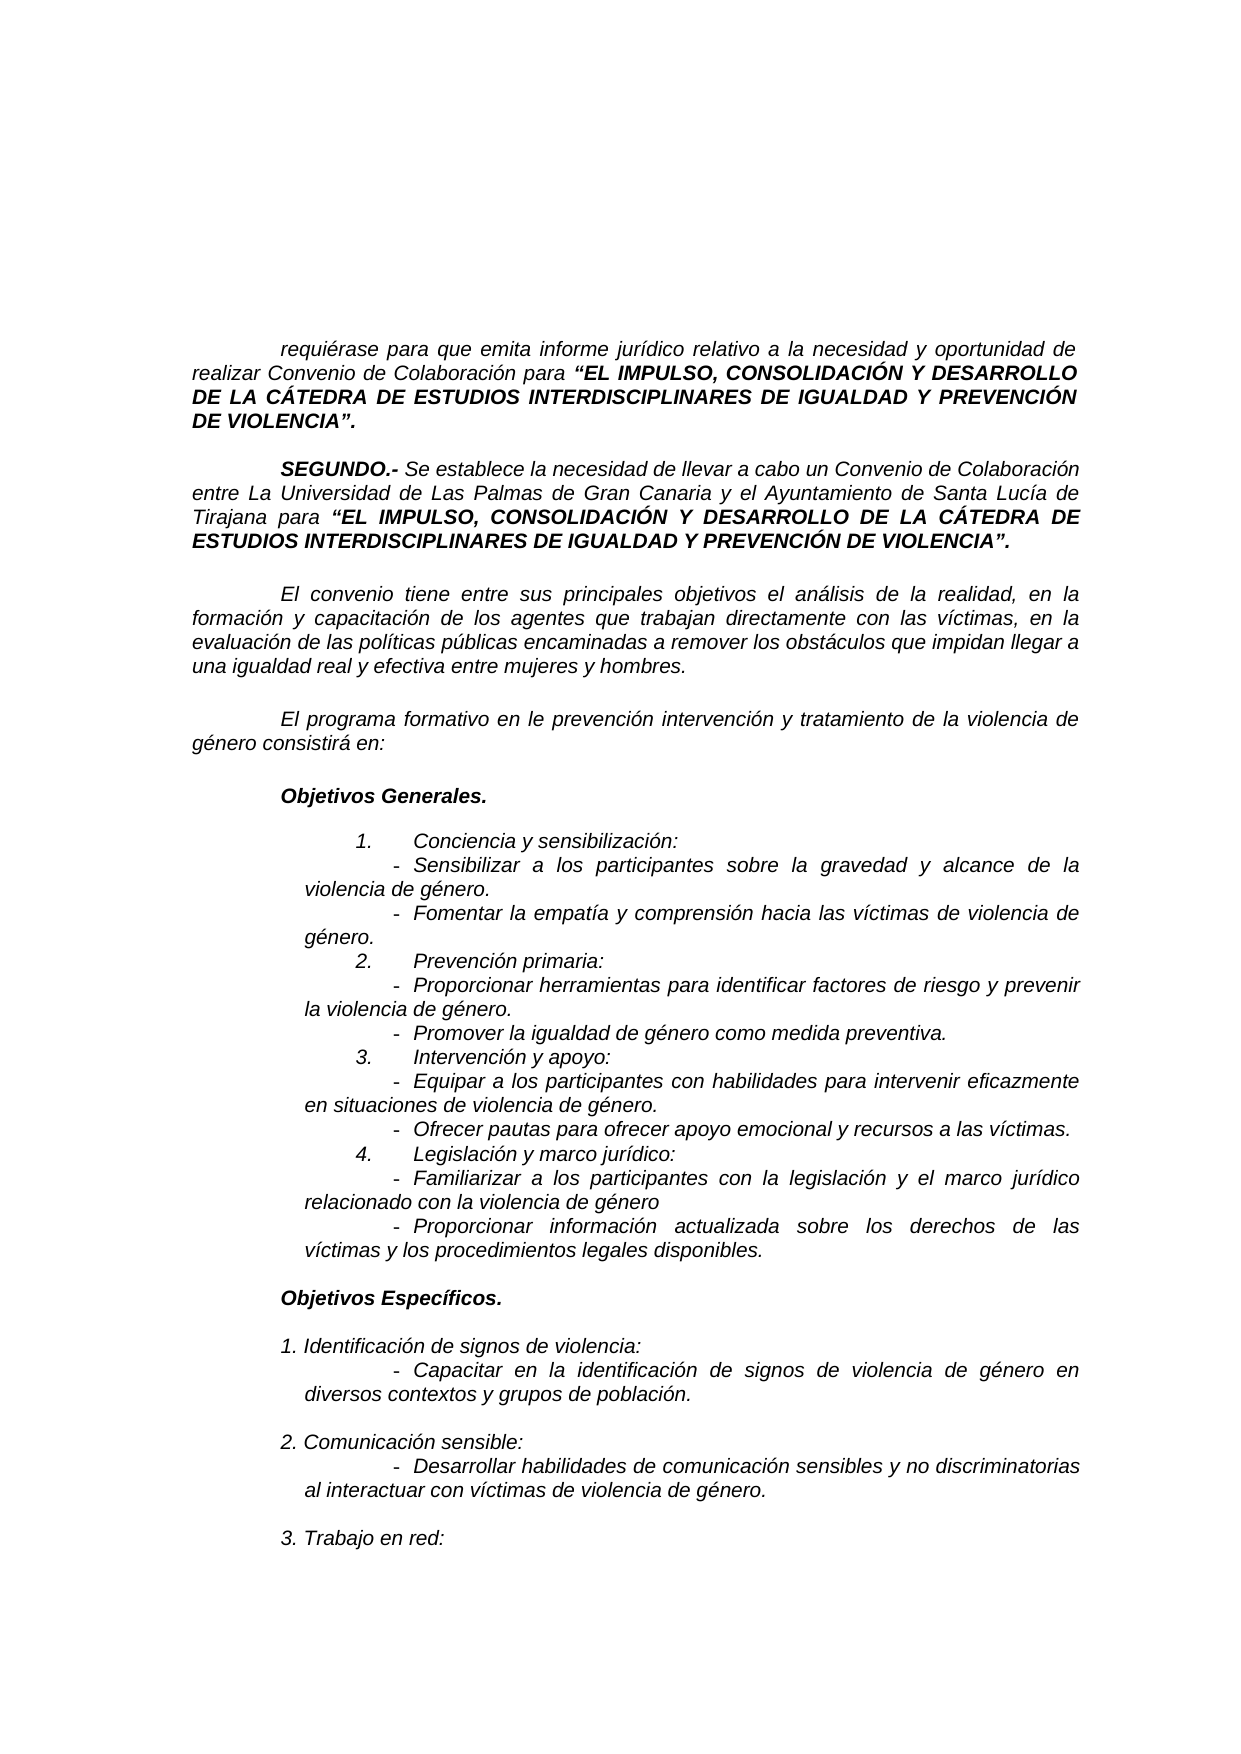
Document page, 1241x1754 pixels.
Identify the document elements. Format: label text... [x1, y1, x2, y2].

text 3. Trabajo en red: [192, 1526, 1081, 1549]
list Desarrollar habilidades de comunicación sensibles y no discriminatorias al interactuar con víctimas de violencia de género. [304, 1453, 1081, 1502]
list Promover la igualdad de género como medida preventiva. [304, 1021, 1081, 1045]
list Legislación y marco jurídico: [267, 1141, 1081, 1165]
list Proporcionar información actualizada sobre los derechos de las víctimas y los procedimientos legales disponibles. [304, 1213, 1081, 1262]
list Intervención y apoyo: [267, 1045, 1081, 1069]
list Prevención primaria: [267, 949, 1081, 973]
list Ofrecer pautas para ofrecer apoyo emocional y recursos a las víctimas. [304, 1117, 1081, 1141]
list Proporcionar herramientas para identificar factores de riesgo y prevenir la violencia de género. [304, 973, 1081, 1021]
list Capacitar en la identificación de signos de violencia de género en diversos contextos y grupos de población. [304, 1357, 1081, 1406]
text Objetivos Específicos. [192, 1286, 1081, 1309]
list Conciencia y sensibilización: [267, 829, 1081, 853]
text requiérase para que emita informe jurídico relativo a la necesidad y oportunidad de realizar Convenio de Colaboración para “EL IMPULSO, CONSOLIDACIÓN Y DESARROLLO DE LA CÁTEDRA DE ESTUDIOS INTERDISCIPLINARES DE IGUALDAD Y PREVENCIÓN DE VIOLENCIA”. [192, 337, 1078, 433]
text El programa formativo en le prevención intervención y tratamiento de la violencia de género consistirá en: [192, 707, 1081, 755]
list Equipar a los participantes con habilidades para intervenir eficazmente en situaciones de violencia de género. [304, 1069, 1081, 1117]
text SEGUNDO.- Se establece la necesidad de llevar a cabo un Convenio de Colaboración entre La Universidad de Las Palmas de Gran Canaria y el Ayuntamiento de Santa Lucía de Tirajana para “EL IMPULSO, CONSOLIDACIÓN Y DESARROLLO DE LA CÁTEDRA DE ESTUDIOS INTERDISCIPLINARES DE IGUALDAD Y PREVENCIÓN DE VIOLENCIA”. [192, 457, 1081, 553]
list Sensibilizar a los participantes sobre la gravedad y alcance de la violencia de género. [304, 853, 1081, 901]
list Fomentar la empatía y comprensión hacia las víctimas de violencia de género. [304, 901, 1081, 949]
text Objetivos Generales. [192, 784, 1081, 808]
list Familiarizar a los participantes con la legislación y el marco jurídico relacionado con la violencia de género [304, 1165, 1081, 1213]
text El convenio tiene entre sus principales objetivos el análisis de la realidad, en la formación y capacitación de los agentes que trabajan directamente con las víctimas, en la evaluación de las políticas públicas encaminadas a remover los obstáculos que impidan llegar a una igualdad real y efectiva entre mujeres y hombres. [192, 582, 1081, 678]
text 1. Identificación de signos de violencia: [192, 1333, 1081, 1357]
text 2. Comunicación sensible: [192, 1429, 1081, 1453]
